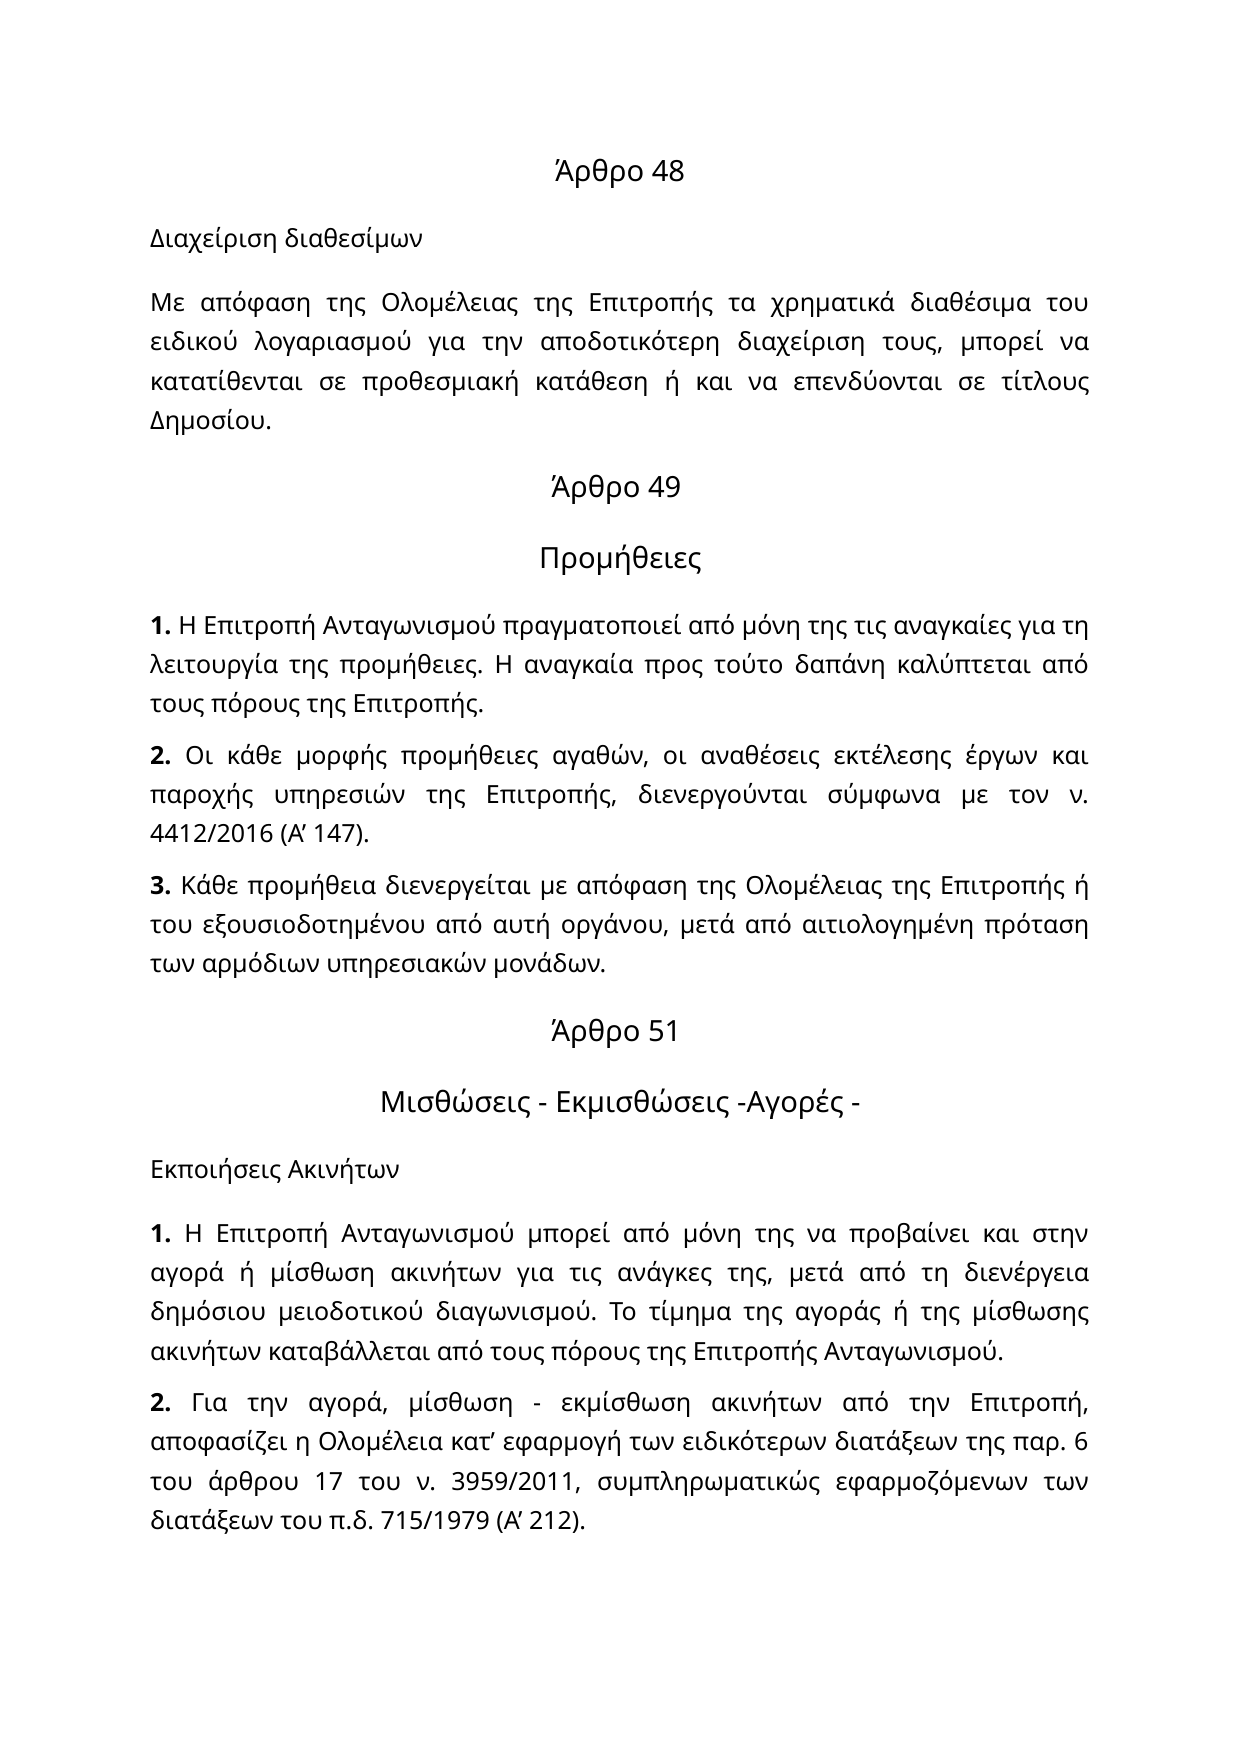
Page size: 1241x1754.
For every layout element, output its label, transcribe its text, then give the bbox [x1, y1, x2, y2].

subtitle Άρθρο 48 [150, 150, 1090, 190]
subtitle Μισθώσεις - Εκμισθώσεις -Αγορές - [150, 1081, 1090, 1121]
subtitle Άρθρο 49 [150, 466, 1090, 506]
text Με απόφαση της Ολομέλειας της Επιτροπής τα χρηματικά διαθέσιμα του ειδικού λογαριασμού για την αποδοτικότερη διαχείριση τους, μπορεί να κατατίθενται σε προθεσμιακή κατάθεση ή και να επενδύονται σε τίτλους Δημοσίου. [150, 285, 1090, 436]
text Διαχείριση διαθεσίμων [150, 221, 1090, 255]
text 2. Για την αγορά, μίσθωση - εκμίσθωση ακινήτων από την Επιτροπή, αποφασίζει η Ολομέλεια κατ’ εφαρμογή των ειδικότερων διατάξεων της παρ. 6 του άρθρου 17 του ν. 3959/2011, συμπληρωματικώς εφαρμοζόμενων των διατάξεων του π.δ. 715/1979 (Α’ 212). [150, 1385, 1090, 1536]
subtitle Προμήθειες [150, 537, 1090, 577]
text 2. Οι κάθε μορφής προμήθειες αγαθών, οι αναθέσεις εκτέλεσης έργων και παροχής υπηρεσιών της Επιτροπής, διενεργούνται σύμφωνα με τον ν. 4412/2016 (Α’ 147). [150, 738, 1090, 850]
subtitle Άρθρο 51 [150, 1010, 1090, 1050]
text 1. Η Επιτροπή Ανταγωνισμού πραγματοποιεί από μόνη της τις αναγκαίες για τη λειτουργία της προμήθειες. Η αναγκαία προς τούτο δαπάνη καλύπτεται από τους πόρους της Επιτροπής. [150, 608, 1090, 720]
text 1. Η Επιτροπή Ανταγωνισμού μπορεί από μόνη της να προβαίνει και στην αγορά ή μίσθωση ακινήτων για τις ανάγκες της, μετά από τη διενέργεια δημόσιου μειοδοτικού διαγωνισμού. Το τίμημα της αγοράς ή της μίσθωσης ακινήτων καταβάλλεται από τους πόρους της Επιτροπής Ανταγωνισμού. [150, 1216, 1090, 1367]
text Εκποιήσεις Ακινήτων [150, 1151, 1090, 1186]
text 3. Κάθε προμήθεια διενεργείται με απόφαση της Ολομέλειας της Επιτροπής ή του εξουσιοδοτημένου από αυτή οργάνου, μετά από αιτιολογημένη πρόταση των αρμόδιων υπηρεσιακών μονάδων. [150, 868, 1090, 980]
